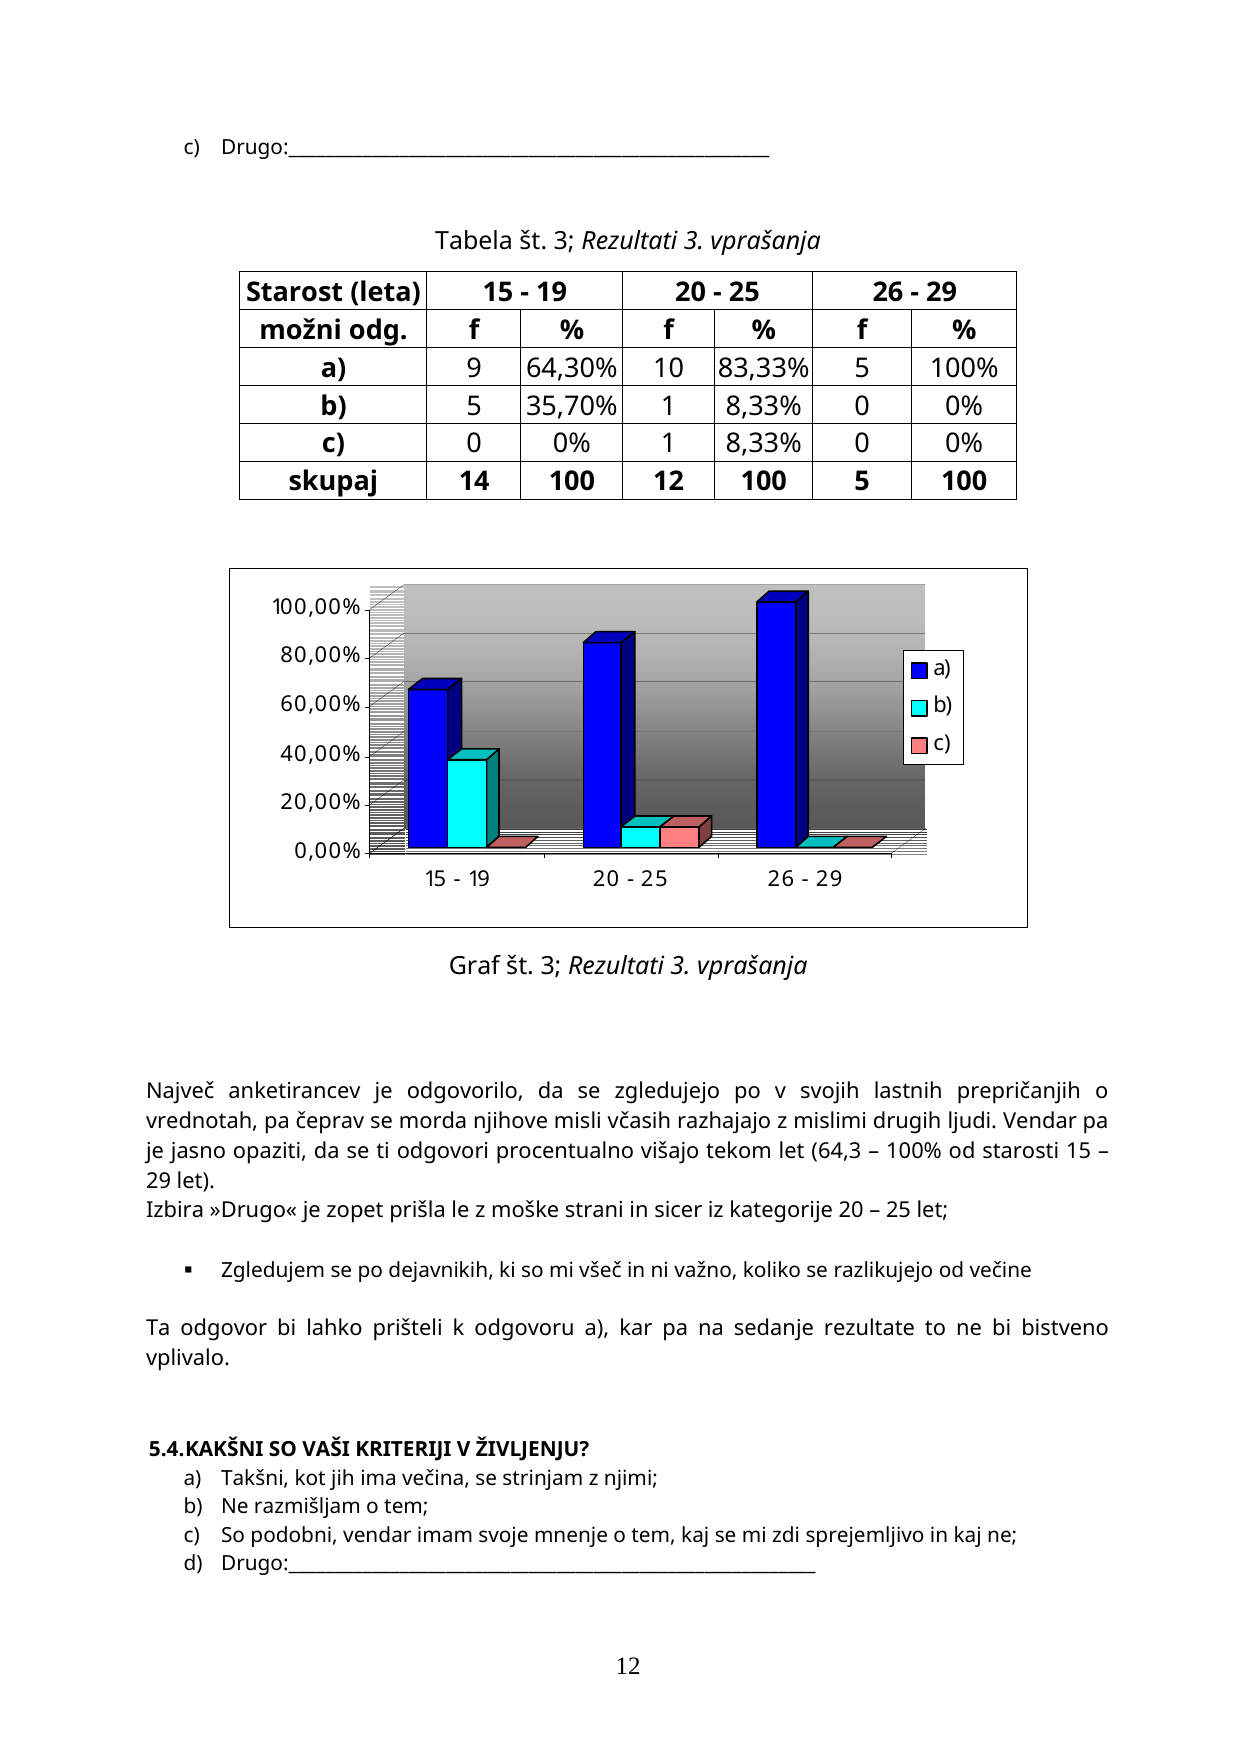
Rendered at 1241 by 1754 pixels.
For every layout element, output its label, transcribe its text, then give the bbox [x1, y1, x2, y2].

table_cell 100% [912, 348, 1016, 385]
table_cell f [623, 310, 714, 347]
table_header 20 - 25 [623, 272, 812, 309]
table_cell f [813, 310, 911, 347]
table_cell 0 [427, 424, 520, 461]
table_cell 64,30% [521, 348, 622, 385]
table_cell 10 [623, 348, 714, 385]
table_cell 35,70% [521, 386, 622, 423]
table_cell a) [240, 348, 426, 385]
table_cell 0% [521, 424, 622, 461]
list Drugo:____________________________________________________ [183, 132, 1110, 161]
table_cell 5 [427, 386, 520, 423]
table_cell 83,33% [715, 348, 812, 385]
table_cell f [427, 310, 520, 347]
table_cell 8,33% [715, 424, 812, 461]
text Izbira »Drugo« je zopet prišla le z moške strani in sicer iz kategorije 20 – 25 let; [146, 1194, 1110, 1224]
table_cell % [912, 310, 1016, 347]
list Ne razmišljam o tem; [183, 1491, 1110, 1520]
table_cell 0% [912, 386, 1016, 423]
table_cell 1 [623, 386, 714, 423]
table_cell % [715, 310, 812, 347]
text Graf št. 3; Rezultati 3. vprašanja [146, 947, 1110, 981]
table_cell 5 [813, 462, 911, 499]
table_cell 5 [813, 348, 911, 385]
table_cell možni odg. [240, 310, 426, 347]
table_cell 100 [912, 462, 1016, 499]
text Tabela št. 3; Rezultati 3. vprašanja [146, 223, 1110, 257]
table_cell skupaj [240, 462, 426, 499]
list Takšni, kot jih ima večina, se strinjam z njimi; [183, 1463, 1110, 1491]
table_header 15 - 19 [427, 272, 622, 309]
table_header Starost (leta) [240, 272, 426, 309]
table_cell 1 [623, 424, 714, 461]
list So podobni, vendar imam svoje mnenje o tem, kaj se mi zdi sprejemljivo in kaj ne; [183, 1520, 1110, 1548]
table_cell 12 [623, 462, 714, 499]
text Ta odgovor bi lahko prišteli k odgovoru a), kar pa na sedanje rezultate to ne bi bistveno vplivalo. [146, 1312, 1110, 1372]
table_cell c) [240, 424, 426, 461]
table_cell 9 [427, 348, 520, 385]
table_cell 100 [521, 462, 622, 499]
table_cell 0% [912, 424, 1016, 461]
list Zgledujem se po dejavnikih, ki so mi všeč in ni važno, koliko se razlikujejo od večine [183, 1255, 1110, 1284]
table_cell 0 [813, 424, 911, 461]
table_cell b) [240, 386, 426, 423]
table_cell 8,33% [715, 386, 812, 423]
table_header 26 - 29 [813, 272, 1016, 309]
list Drugo:_________________________________________________________ [183, 1548, 1110, 1577]
text Največ anketirancev je odgovorilo, da se zgledujejo po v svojih lastnih prepričanjih o vrednotah, pa čeprav se morda njihove misli včasih razhajajo z mislimi drugih ljudi. Vendar pa je jasno opaziti, da se ti odgovori procentualno višajo tekom let (64,3 – 100% od starosti 15 – 29 let). [146, 1075, 1110, 1194]
table_cell 14 [427, 462, 520, 499]
table_cell 100 [715, 462, 812, 499]
table_cell % [521, 310, 622, 347]
table_cell 0 [813, 386, 911, 423]
list KAKŠNI SO VAŠI KRITERIJI V ŽIVLJENJU? [149, 1434, 1110, 1463]
